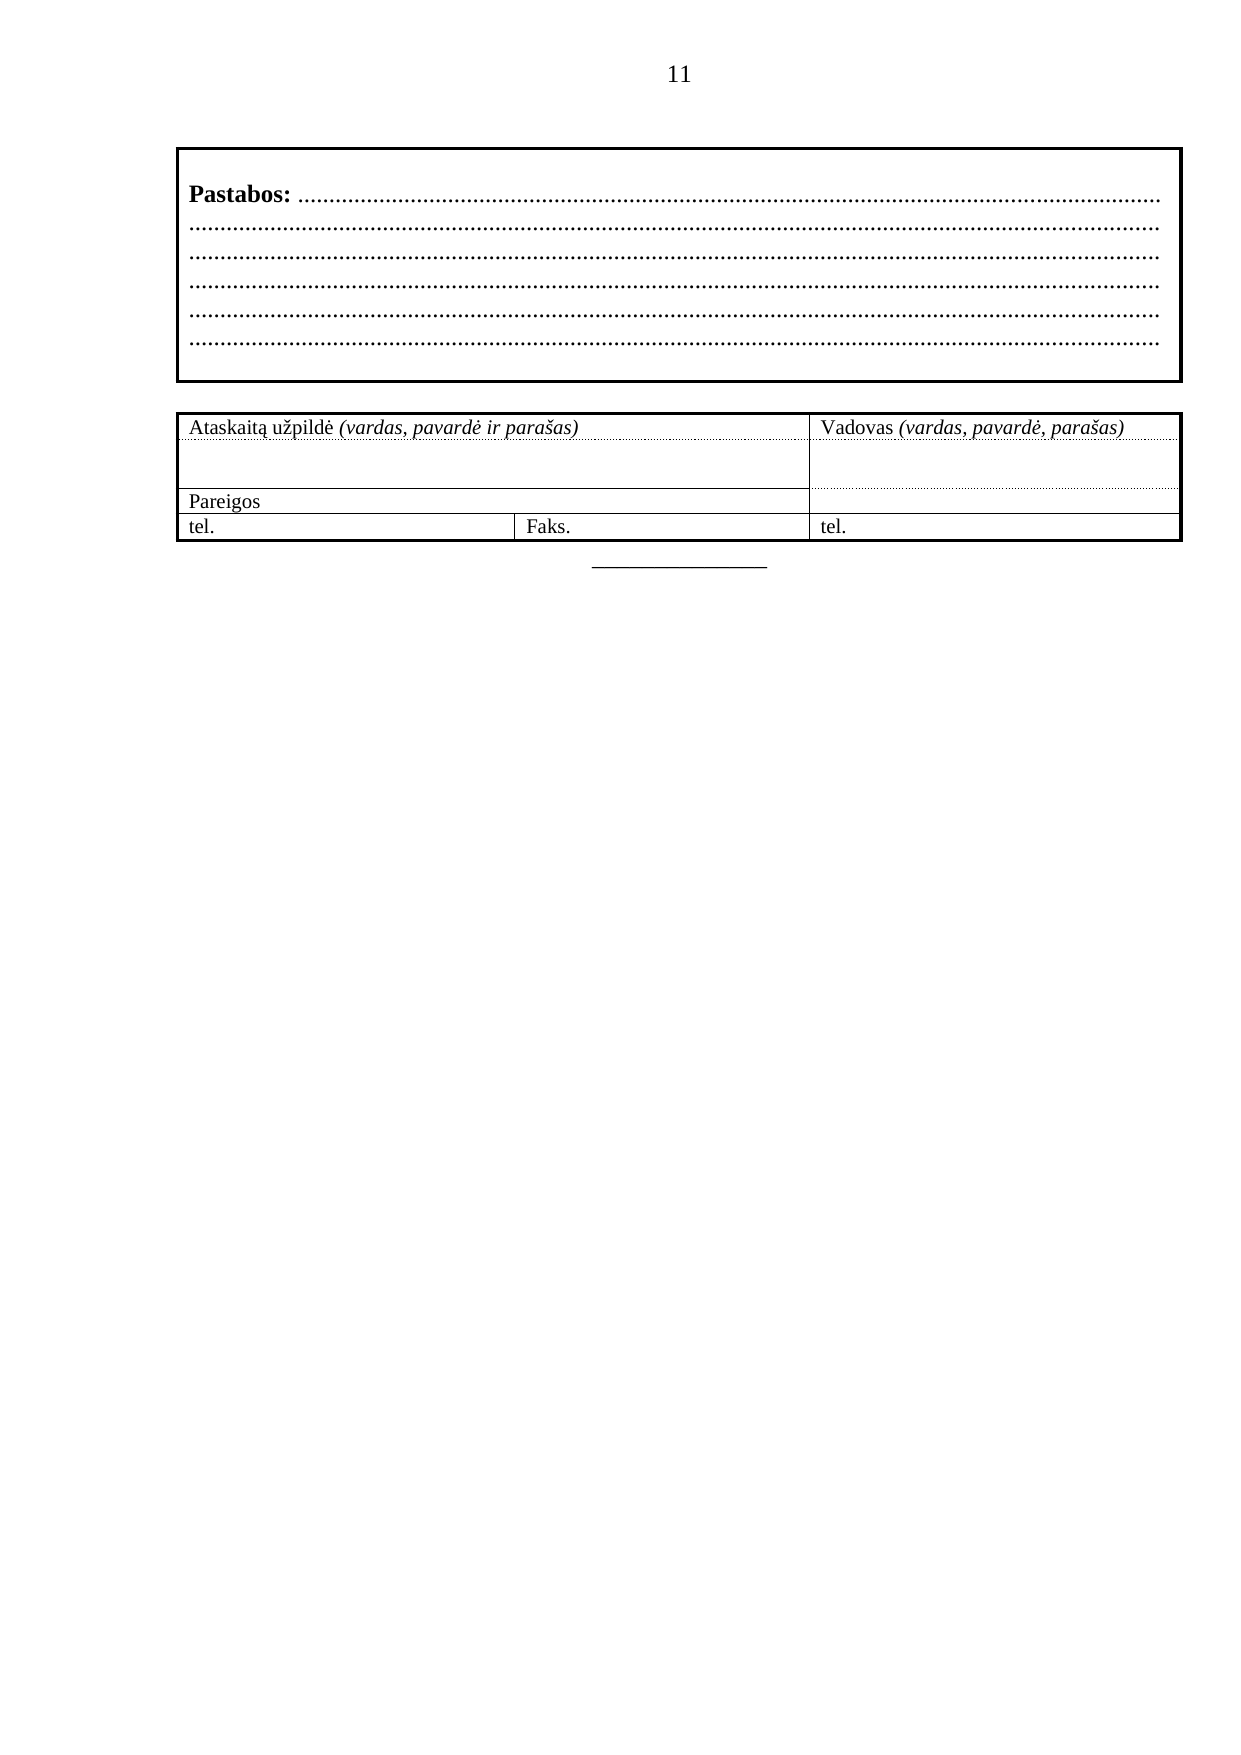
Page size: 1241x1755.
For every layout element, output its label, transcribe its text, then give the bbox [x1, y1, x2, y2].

table_cell [179, 464, 809, 488]
table_cell Pareigos [179, 489, 809, 513]
table_cell tel. [810, 514, 1179, 538]
table_cell [810, 439, 1179, 464]
table_cell [810, 488, 1179, 513]
table_header Vadovas (vardas, pavardė, parašas) [810, 415, 1179, 439]
table_cell [179, 439, 809, 464]
table_cell tel. [179, 514, 514, 538]
text ______________ [177, 542, 1181, 570]
table_header Ataskaitą užpildė (vardas, pavardė ir parašas) [179, 415, 809, 439]
table_cell [810, 464, 1179, 488]
table_header Pastabos: .................... [179, 150, 1179, 380]
table_cell Faks. [515, 514, 809, 538]
